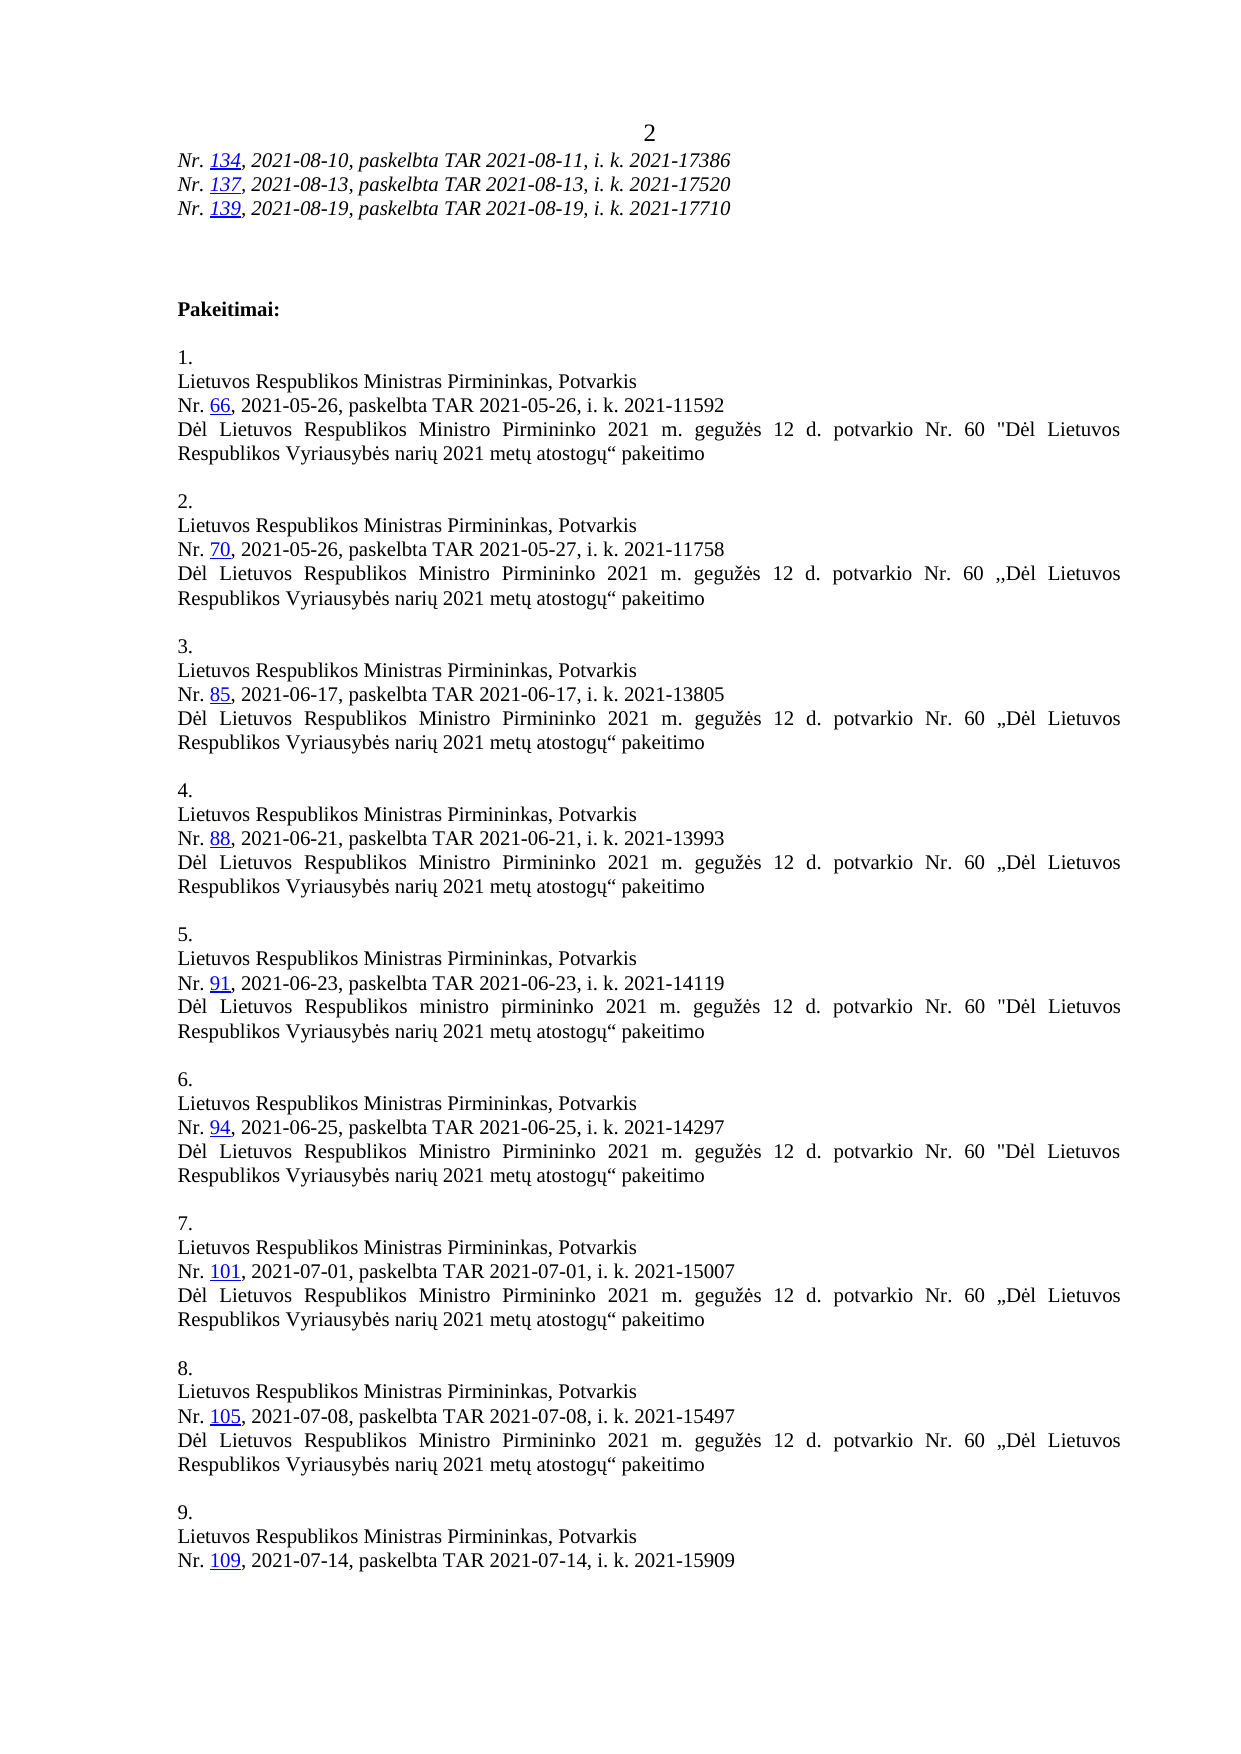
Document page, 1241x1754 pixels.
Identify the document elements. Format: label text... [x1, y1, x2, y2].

text Nr. 88, 2021-06-21, paskelbta TAR 2021-06-21, i. k. 2021-13993 [177, 826, 1122, 850]
text Lietuvos Respublikos Ministras Pirmininkas, Potvarkis [177, 802, 1122, 826]
text 1. [177, 345, 1122, 369]
text Dėl Lietuvos Respublikos Ministro Pirmininko 2021 m. gegužės 12 d. potvarkio Nr. 60 „Dėl Lietuvos Respublikos Vyriausybės narių 2021 metų atostogų“ pakeitimo [177, 850, 1122, 898]
text Lietuvos Respublikos Ministras Pirmininkas, Potvarkis [177, 513, 1122, 537]
text 7. [177, 1211, 1122, 1235]
text Lietuvos Respublikos Ministras Pirmininkas, Potvarkis [177, 946, 1122, 970]
text Dėl Lietuvos Respublikos Ministro Pirmininko 2021 m. gegužės 12 d. potvarkio Nr. 60 „Dėl Lietuvos Respublikos Vyriausybės narių 2021 metų atostogų“ pakeitimo [177, 706, 1122, 754]
text Nr. 139, 2021-08-19, paskelbta TAR 2021-08-19, i. k. 2021-17710 [177, 196, 1122, 220]
text Lietuvos Respublikos Ministras Pirmininkas, Potvarkis [177, 1091, 1122, 1115]
text Lietuvos Respublikos Ministras Pirmininkas, Potvarkis [177, 1235, 1122, 1259]
text Dėl Lietuvos Respublikos Ministro Pirmininko 2021 m. gegužės 12 d. potvarkio Nr. 60 "Dėl Lietuvos Respublikos Vyriausybės narių 2021 metų atostogų“ pakeitimo [177, 1139, 1122, 1187]
text 4. [177, 778, 1122, 802]
text Lietuvos Respublikos Ministras Pirmininkas, Potvarkis [177, 1379, 1122, 1403]
text Nr. 109, 2021-07-14, paskelbta TAR 2021-07-14, i. k. 2021-15909 [177, 1548, 1122, 1572]
text Lietuvos Respublikos Ministras Pirmininkas, Potvarkis [177, 1524, 1122, 1548]
text Nr. 137, 2021-08-13, paskelbta TAR 2021-08-13, i. k. 2021-17520 [177, 172, 1122, 196]
text Lietuvos Respublikos Ministras Pirmininkas, Potvarkis [177, 369, 1122, 393]
text 5. [177, 922, 1122, 946]
text 9. [177, 1500, 1122, 1524]
text Dėl Lietuvos Respublikos Ministro Pirmininko 2021 m. gegužės 12 d. potvarkio Nr. 60 „Dėl Lietuvos Respublikos Vyriausybės narių 2021 metų atostogų“ pakeitimo [177, 1283, 1122, 1331]
text Lietuvos Respublikos Ministras Pirmininkas, Potvarkis [177, 658, 1122, 682]
text Pakeitimai: [177, 297, 1122, 321]
text Nr. 85, 2021-06-17, paskelbta TAR 2021-06-17, i. k. 2021-13805 [177, 682, 1122, 706]
text 6. [177, 1067, 1122, 1091]
text Nr. 66, 2021-05-26, paskelbta TAR 2021-05-26, i. k. 2021-11592 [177, 393, 1122, 417]
text Nr. 94, 2021-06-25, paskelbta TAR 2021-06-25, i. k. 2021-14297 [177, 1115, 1122, 1139]
text Nr. 105, 2021-07-08, paskelbta TAR 2021-07-08, i. k. 2021-15497 [177, 1403, 1122, 1428]
text 2. [177, 489, 1122, 513]
text Dėl Lietuvos Respublikos ministro pirmininko 2021 m. gegužės 12 d. potvarkio Nr. 60 "Dėl Lietuvos Respublikos Vyriausybės narių 2021 metų atostogų“ pakeitimo [177, 994, 1122, 1043]
text 8. [177, 1355, 1122, 1379]
text Dėl Lietuvos Respublikos Ministro Pirmininko 2021 m. gegužės 12 d. potvarkio Nr. 60 "Dėl Lietuvos Respublikos Vyriausybės narių 2021 metų atostogų“ pakeitimo [177, 417, 1122, 465]
text 3. [177, 633, 1122, 658]
text Nr. 101, 2021-07-01, paskelbta TAR 2021-07-01, i. k. 2021-15007 [177, 1259, 1122, 1283]
text Dėl Lietuvos Respublikos Ministro Pirmininko 2021 m. gegužės 12 d. potvarkio Nr. 60 „Dėl Lietuvos Respublikos Vyriausybės narių 2021 metų atostogų“ pakeitimo [177, 1428, 1122, 1476]
text Nr. 134, 2021-08-10, paskelbta TAR 2021-08-11, i. k. 2021-17386 [177, 148, 1122, 172]
text Dėl Lietuvos Respublikos Ministro Pirmininko 2021 m. gegužės 12 d. potvarkio Nr. 60 ,,Dėl Lietuvos Respublikos Vyriausybės narių 2021 metų atostogų“ pakeitimo [177, 561, 1122, 609]
text Nr. 70, 2021-05-26, paskelbta TAR 2021-05-27, i. k. 2021-11758 [177, 537, 1122, 561]
text Nr. 91, 2021-06-23, paskelbta TAR 2021-06-23, i. k. 2021-14119 [177, 970, 1122, 994]
